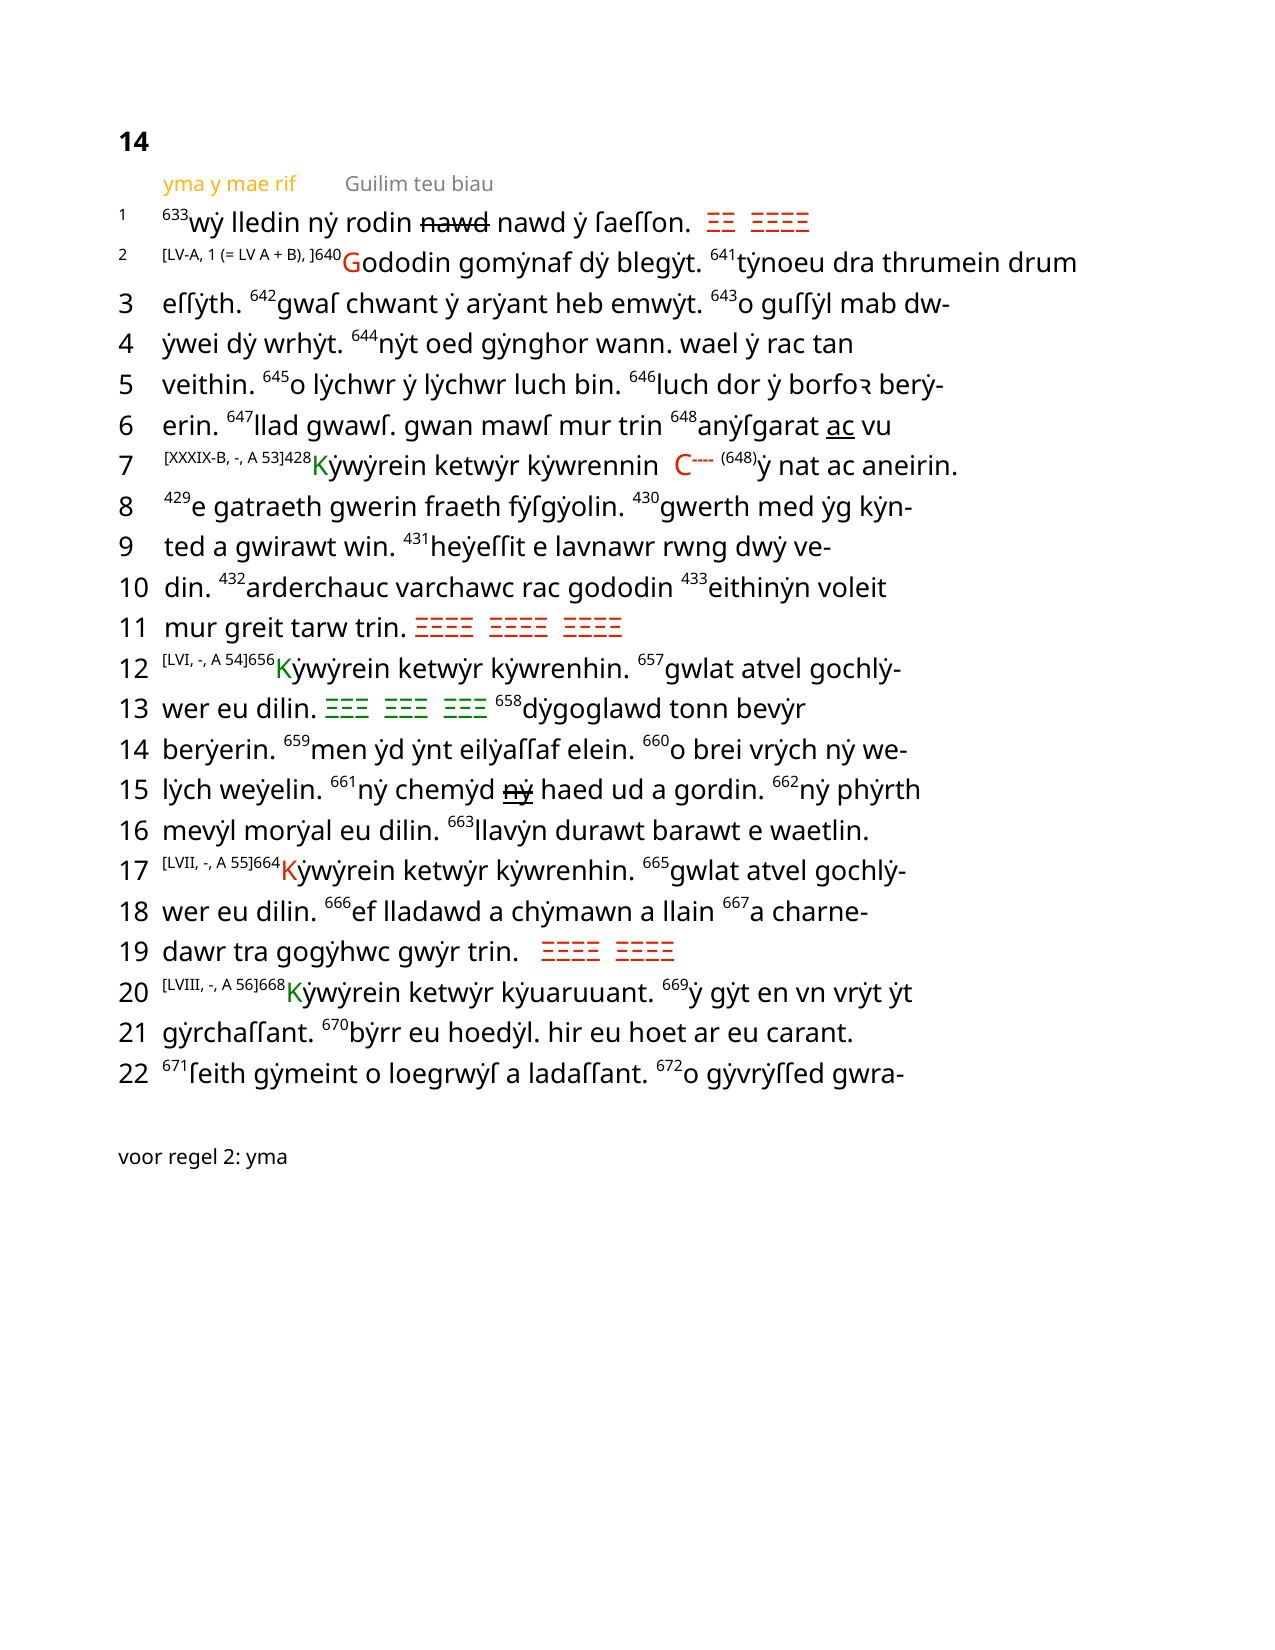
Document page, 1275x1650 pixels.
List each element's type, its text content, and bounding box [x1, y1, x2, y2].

text voor regel 2: yma [118, 1136, 1157, 1172]
text 4 ẏwei dẏ wrhẏt. 644nẏt oed gẏnghor wann. wael ẏ rac tan [118, 325, 1157, 361]
text 15 lẏch weẏelin. 661nẏ chemẏd nẏ haed ud a gordin. 662nẏ phẏrth [118, 771, 1157, 807]
text 18 wer eu dilin. 666ef lladawd a chẏmawn a llain 667a charne- [118, 892, 1157, 928]
text 14 berẏerin. 659men ẏd ẏnt eilẏaſſaf elein. 660o brei vrẏch nẏ we- [118, 730, 1157, 766]
text 6 erin. 647llad gwawſ. gwan mawſ mur trin 648anẏſgarat ac vu [118, 406, 1157, 442]
text 8 429e gatraeth gwerin fraeth fẏſgẏolin. 430gwerth med ẏg kẏn- [118, 487, 1157, 523]
text 5 veithin. 645o lẏchwr ẏ lẏchwr luch bin. 646luch dor ẏ borfoꝛ berẏ- [118, 366, 1157, 402]
text 17 [LVII, -, A 55]664Kẏwẏrein ketwẏr kẏwrenhin. 665gwlat atvel gochlẏ- [118, 852, 1157, 888]
text 14 [118, 123, 1157, 159]
text 7 [XXXIX-B, -, A 53]428Kẏwẏrein ketwẏr kẏwrennin C---- (648)ẏ nat ac aneirin. [118, 447, 1157, 483]
text 3 eſſẏth. 642gwaſ chwant ẏ arẏant heb emwẏt. 643o guſſẏl mab dw- [118, 285, 1157, 321]
text 9 ted a gwirawt win. 431heẏeſſit e lavnawr rwng dwẏ ve- [118, 528, 1157, 564]
text 19 dawr tra gogẏhwc gwẏr trin. ΞΞΞΞ ΞΞΞΞ [118, 933, 1157, 969]
text 12 [LVI, -, A 54]656Kẏwẏrein ketwẏr kẏwrenhin. 657gwlat atvel gochlẏ- [118, 649, 1157, 685]
text 13 wer eu dilin. ΞΞΞ ΞΞΞ ΞΞΞ 658dẏgoglawd tonn bevẏr [118, 690, 1157, 726]
text 2 [LV-A, 1 (= LV A + B), ]640Gododin gomẏnaf dẏ blegẏt. 641tẏnoeu dra thrumein drum [118, 244, 1157, 280]
text 16 mevẏl morẏal eu dilin. 663llavẏn durawt barawt e waetlin. [118, 811, 1157, 847]
text 20 [LVIII, -, A 56]668Kẏwẏrein ketwẏr kẏuaruuant. 669ẏ gẏt en vn vrẏt ẏt [118, 973, 1157, 1009]
text 22 671ſeith gẏmeint o loegrwẏſ a ladaſſant. 672o gẏvrẏſſed gwra- [118, 1054, 1157, 1091]
text 11 mur greit tarw trin. ΞΞΞΞ ΞΞΞΞ ΞΞΞΞ [118, 609, 1157, 645]
text 21 gẏrchaſſant. 670bẏrr eu hoedẏl. hir eu hoet ar eu carant. [118, 1014, 1157, 1050]
text 10 din. 432arderchauc varchawc rac gododin 433eithinẏn voleit [118, 568, 1157, 604]
text yma y mae rif Guilim teu biau [118, 163, 1157, 199]
text 1 633wẏ lledin nẏ rodin nawd nawd ẏ ſaeſſon. ΞΞ ΞΞΞΞ [118, 204, 1157, 240]
